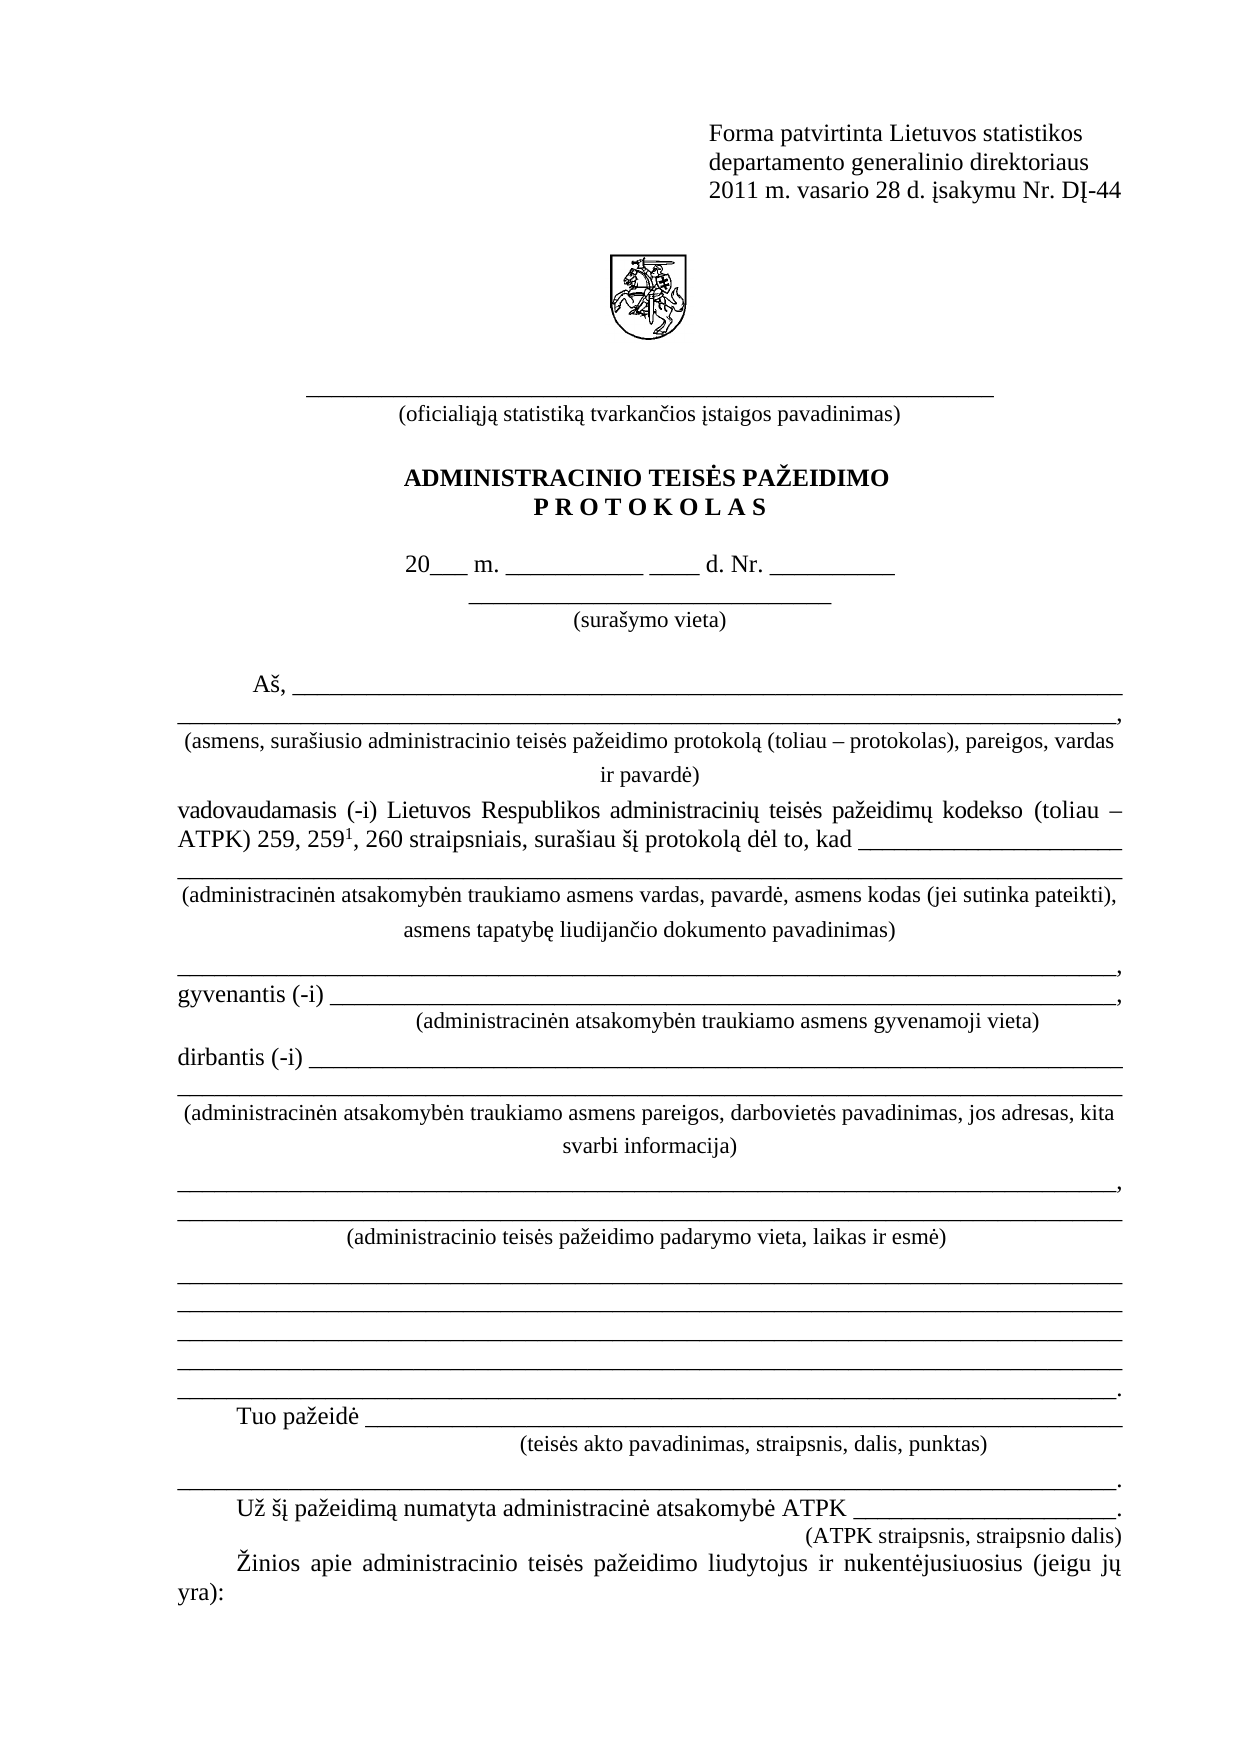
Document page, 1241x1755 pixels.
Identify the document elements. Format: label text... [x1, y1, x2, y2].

text Aš, [177, 669, 1122, 698]
text (ATPK straipsnis, straipsnio dalis) [177, 1522, 1122, 1548]
text Forma patvirtinta Lietuvos statistikos [709, 118, 1122, 147]
text gyvenantis (-i) , [177, 979, 1126, 1007]
text (administracinėn atsakomybėn traukiamo asmens gyvenamoji vieta) [333, 1007, 1122, 1042]
text _ [177, 1344, 1122, 1369]
text departamento generalinio direktoriaus [709, 147, 1122, 176]
text _ [177, 1286, 1122, 1311]
text (surašymo vieta) [177, 607, 1122, 641]
text _ [177, 1315, 1122, 1340]
text Už šį pažeidimą numatyta administracinė atsakomybė ATPK . [177, 1493, 1122, 1522]
text _ . [177, 1373, 1122, 1401]
text (herbas) [177, 228, 1122, 342]
text _ , [177, 1166, 1122, 1195]
text _______________________________________________________ [177, 371, 1122, 400]
text vadovaudamasis (-i) Lietuvos Respublikos administracinių teisės pažeidimų kodekso (toliau – ATPK) 259, 2591, 260 straipsniais, surašiau šį protokolą dėl to, kad [177, 795, 1122, 853]
text _ [177, 1195, 1122, 1220]
text _ [177, 853, 1122, 878]
text _____________________________ [177, 578, 1122, 607]
text Tuo pažeidė [177, 1401, 1122, 1430]
text _ , [177, 698, 1122, 727]
text (administracinėn atsakomybėn traukiamo asmens pareigos, darbovietės pavadinimas, jos adresas, kita svarbi informacija) [177, 1099, 1122, 1166]
text (oficialiąją statistiką tvarkančios įstaigos pavadinimas) [177, 400, 1122, 434]
text (administracinėn atsakomybėn traukiamo asmens vardas, pavardė, asmens kodas (jei sutinka pateikti), asmens tapatybę liudijančio dokumento pavadinimas) [177, 882, 1122, 950]
text 2011 m. vasario 28 d. įsakymu Nr. DĮ-44 [709, 176, 1122, 204]
text dirbantis (-i) [177, 1042, 1122, 1070]
text (asmens, surašiusio administracinio teisės pažeidimo protokolą (toliau – protokolas), pareigos, vardas ir pavardė) [177, 727, 1122, 795]
text (administracinio teisės pažeidimo padarymo vieta, laikas ir esmė) [177, 1223, 1122, 1258]
text _ , [177, 950, 1126, 979]
text Žinios apie administracinio teisės pažeidimo liudytojus ir nukentėjusiuosius (jeigu jų yra): [177, 1548, 1122, 1606]
text (teisės akto pavadinimas, straipsnis, dalis, punktas) [386, 1430, 1122, 1464]
text 20___ m. ___________ ____ d. Nr. __________ [177, 549, 1122, 578]
text _ . [177, 1464, 1122, 1493]
text _ [177, 1258, 1122, 1283]
text ADMINISTRACINIO TEISĖS PAŽEIDIMO PROTOKOLAS [177, 463, 1122, 520]
text _ [177, 1070, 1126, 1099]
